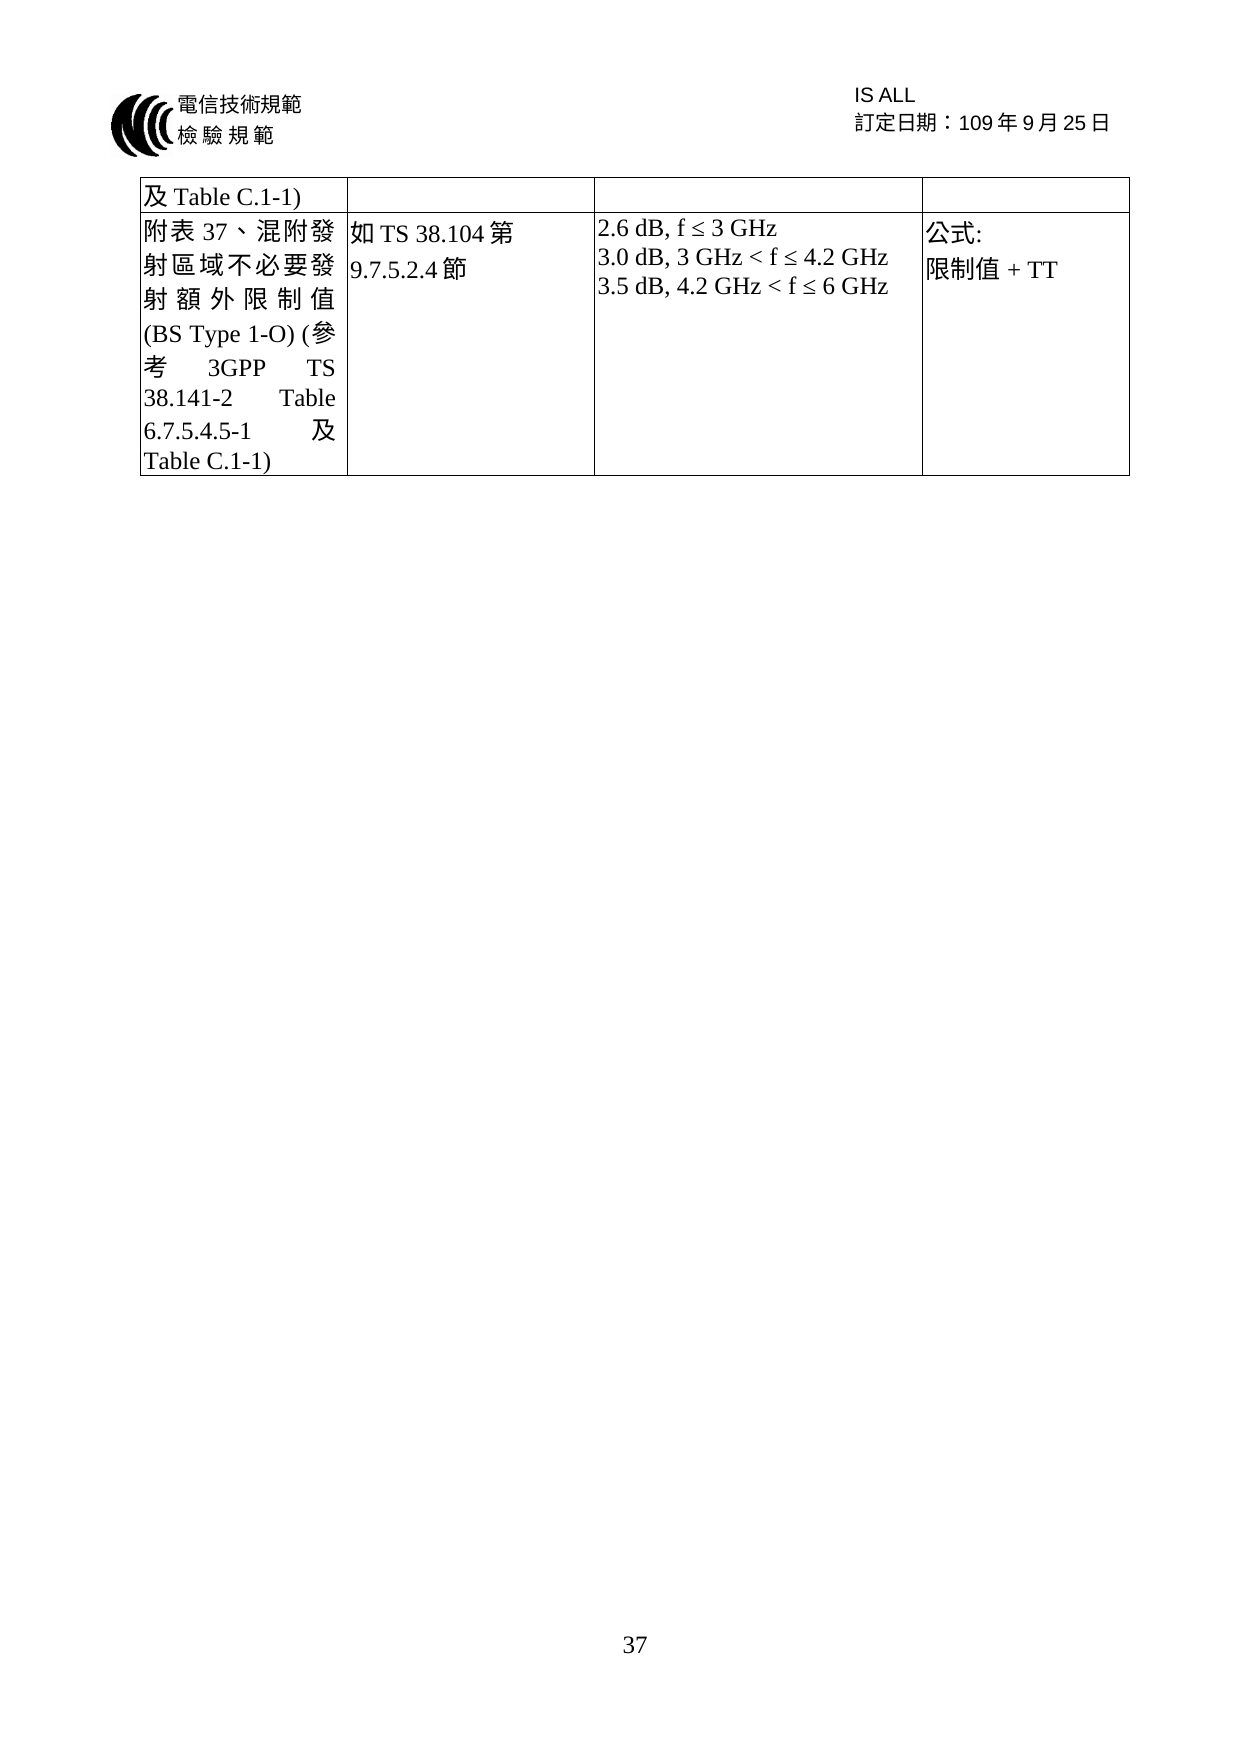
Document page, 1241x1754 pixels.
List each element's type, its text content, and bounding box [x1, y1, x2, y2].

table_cell [923, 178, 1129, 212]
table_cell 如TS 38.104第 9.7.5.2.4節 [348, 213, 594, 475]
table_cell [595, 178, 922, 212]
table_cell 公式: 限制值 + TT [923, 213, 1129, 475]
table_cell 2.6 dB, f ≤ 3 GHz 3.0 dB, 3 GHz < f ≤ 4.2 GHz 3.5 dB, 4.2 GHz < f ≤ 6 GHz [595, 213, 922, 475]
table_cell [348, 178, 594, 212]
table_cell 及Table C.1-1) [141, 178, 347, 212]
table_cell 附表37、混附發射區域不必要發射額外限制值 (BS Type 1-O) (參考3GPP TS 38.141-2 Table 6.7.5.4.5-1及Table C.1-1) [141, 213, 347, 475]
